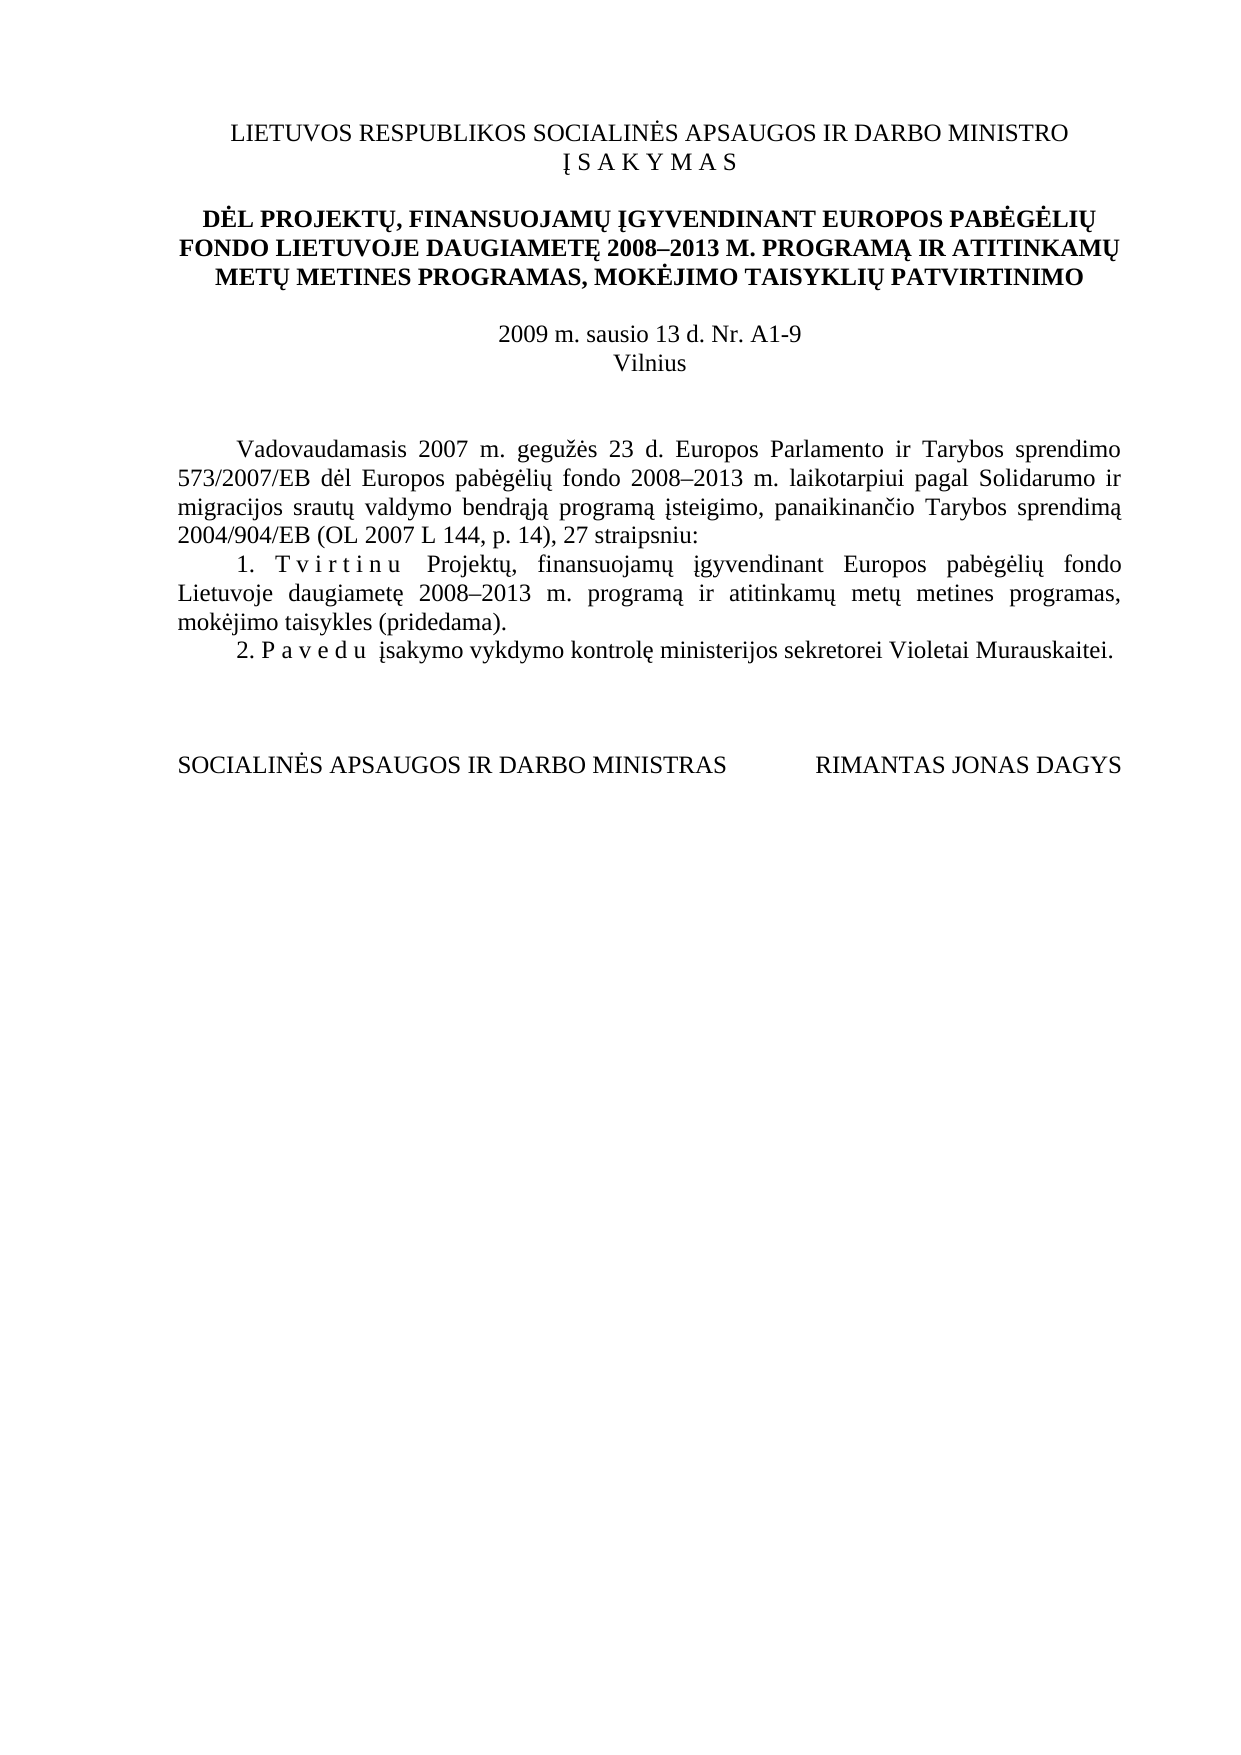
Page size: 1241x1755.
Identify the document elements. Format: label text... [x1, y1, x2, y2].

text 1. Tvirtinu Projektų, finansuojamų įgyvendinant Europos pabėgėlių fondo Lietuvoje daugiametę 2008–2013 m. programą ir atitinkamų metų metines programas, mokėjimo taisykles (pridedama). [177, 549, 1122, 636]
text LIETUVOS RESPUBLIKOS SOCIALINĖS APSAUGOS IR DARBO MINISTRO [177, 118, 1122, 147]
text ĮSAKYMAS [177, 147, 1122, 176]
text SOCIALINĖS APSAUGOS IR DARBO MINISTRAS RIMANTAS JONAS DAGYS [177, 751, 1122, 779]
text Vilnius [177, 348, 1122, 377]
text 2009 m. sausio 13 d. Nr. A1-9 [177, 319, 1122, 348]
text 2. Pavedu įsakymo vykdymo kontrolę ministerijos sekretorei Violetai Murauskaitei. [177, 636, 1122, 664]
text Vadovaudamasis 2007 m. gegužės 23 d. Europos Parlamento ir Tarybos sprendimo 573/2007/EB dėl Europos pabėgėlių fondo 2008–2013 m. laikotarpiui pagal Solidarumo ir migracijos srautų valdymo bendrąją programą įsteigimo, panaikinančio Tarybos sprendimą 2004/904/EB (OL 2007 L 144, p. 14), 27 straipsniu: [177, 434, 1122, 549]
text DĖL PROJEKTŲ, FINANSUOJAMŲ ĮGYVENDINANT EUROPOS PABĖGĖLIŲ FONDO LIETUVOJE DAUGIAMETĘ 2008–2013 M. PROGRAMĄ IR ATITINKAMŲ METŲ METINES PROGRAMAS, MOKĖJIMO TAISYKLIŲ PATVIRTINIMO [177, 204, 1122, 291]
